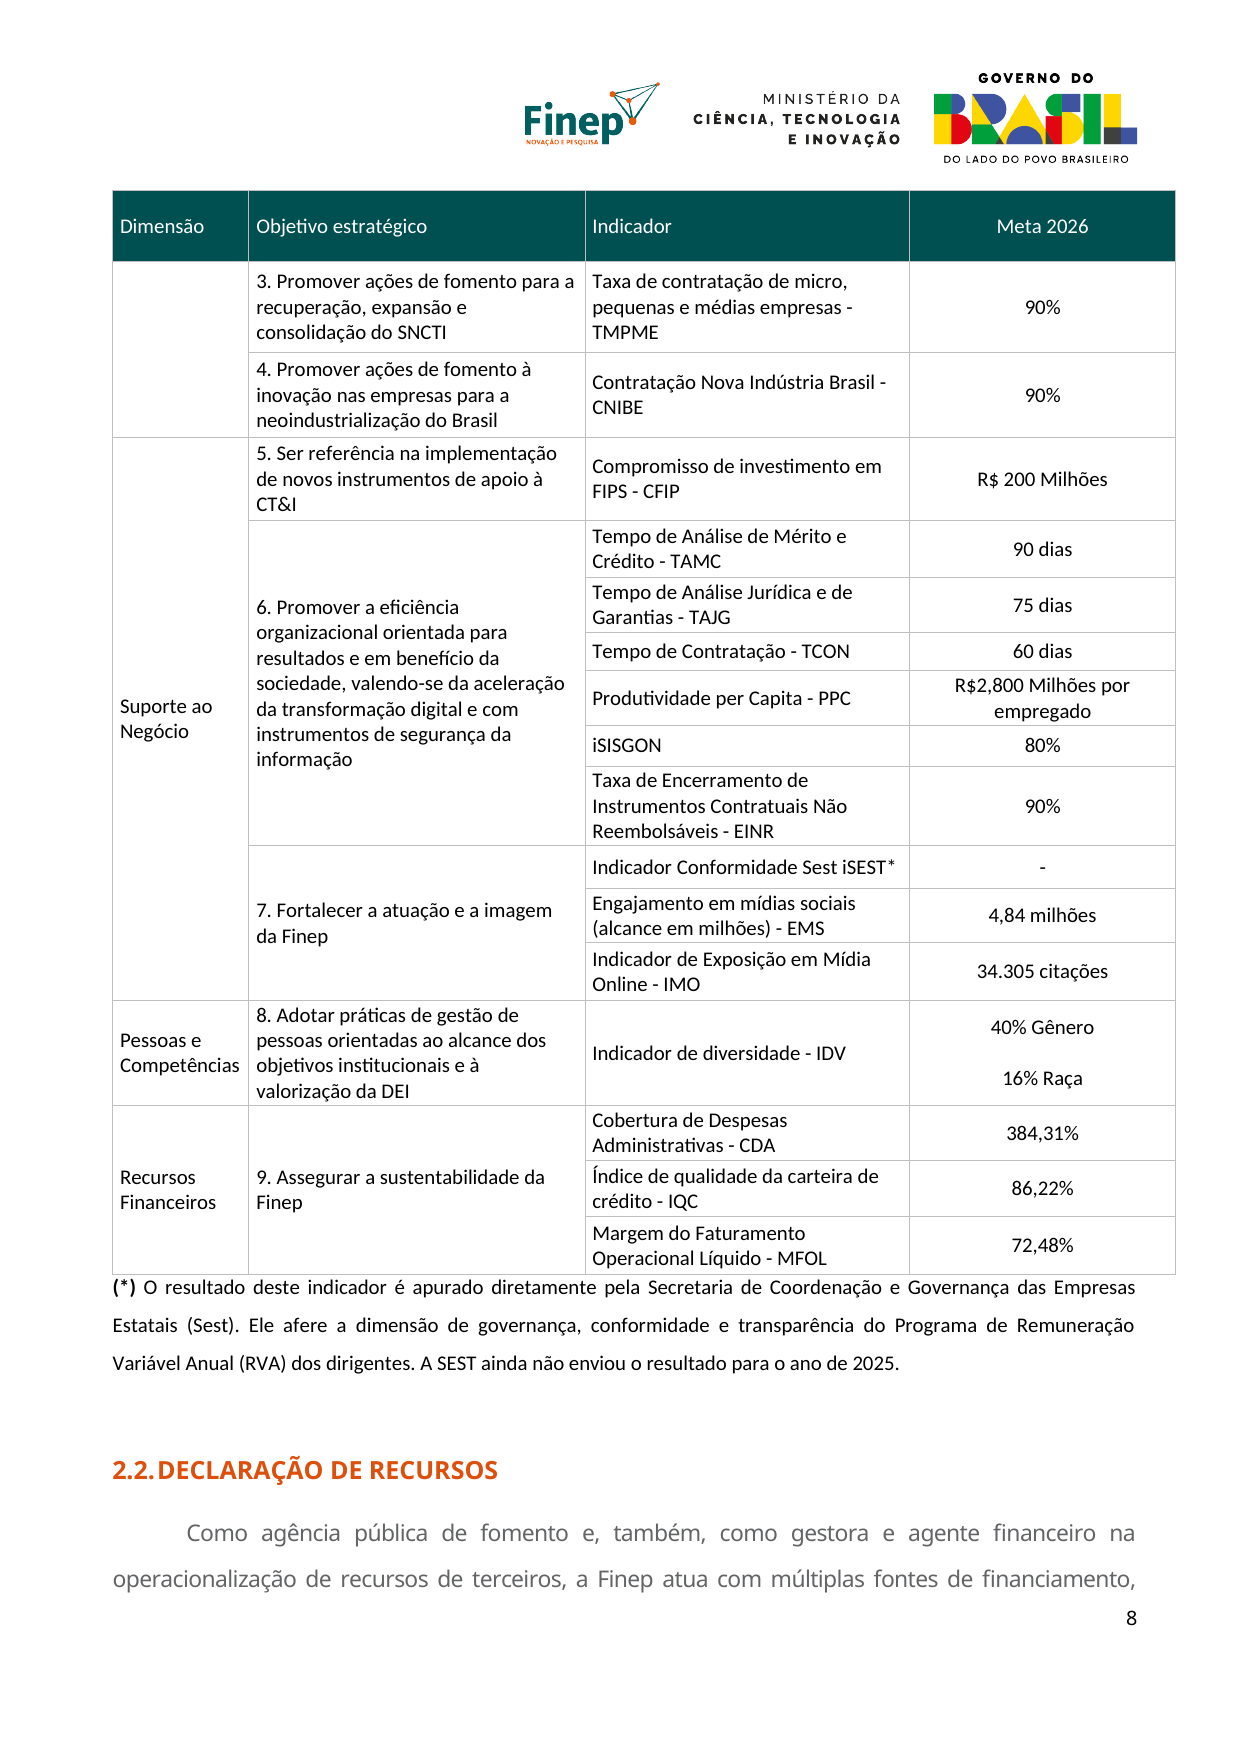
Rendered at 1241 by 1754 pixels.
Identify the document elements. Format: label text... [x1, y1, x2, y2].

table_cell 7. Fortalecer a atuação e a imagem da Finep [249, 846, 585, 1000]
table_cell R$ 200 Milhões [910, 438, 1175, 520]
table_cell Tempo de Contratação - TCON [586, 633, 909, 670]
table_cell 75 dias [910, 578, 1175, 632]
table_cell 40% Gênero 16% Raça [910, 1001, 1175, 1105]
table_cell Tempo de Análise de Mérito e Crédito - TAMC [586, 521, 909, 576]
table_cell 60 dias [910, 633, 1175, 670]
text (*) O resultado deste indicador é apurado diretamente pela Secretaria de Coordenação e Governança das Empresas Estatais (Sest). Ele afere a dimensão de governança, conformidade e transparência do Programa de Remuneração Variável Anual (RVA) dos dirigentes. A SEST ainda não enviou o resultado para o ano de 2025. [112, 1275, 1137, 1376]
table_cell Produtividade per Capita - PPC [586, 671, 909, 725]
table_cell Contratação Nova Indústria Brasil - CNIBE [586, 353, 909, 437]
table_cell 90% [910, 353, 1175, 437]
table_cell Cobertura de Despesas Administrativas - CDA [586, 1106, 909, 1160]
table_cell R$2,800 Milhões por empregado [910, 671, 1175, 725]
table_cell 4,84 milhões [910, 889, 1175, 942]
table_cell Suporte ao Negócio [113, 438, 248, 1000]
table_cell 8. Adotar práticas de gestão de pessoas orientadas ao alcance dos objetivos institucionais e à valorização da DEI [249, 1001, 585, 1105]
list DECLARAÇÃO DE RECURSOS [112, 1453, 1137, 1487]
table_header Objetivo estratégico [249, 191, 585, 261]
table_cell 72,48% [910, 1217, 1175, 1274]
table_cell iSISGON [586, 726, 909, 766]
table_cell 3. Promover ações de fomento para a recuperação, expansão e consolidação do SNCTI [249, 262, 585, 352]
table_cell Pessoas e Competências [113, 1001, 248, 1105]
table_header Meta 2026 [910, 191, 1175, 261]
table_cell Taxa de Encerramento de Instrumentos Contratuais Não Reembolsáveis - EINR [586, 767, 909, 845]
table_cell Tempo de Análise Jurídica e de Garantias - TAJG [586, 578, 909, 632]
text Como agência pública de fomento e, também, como gestora e agente financeiro na operacionalização de recursos de terceiros, a Finep atua com múltiplas fontes de financiamento, [112, 1517, 1137, 1595]
table_cell Engajamento em mídias sociais (alcance em milhões) - EMS [586, 889, 909, 942]
table_cell Taxa de contratação de micro, pequenas e médias empresas - TMPME [586, 262, 909, 352]
table_cell 90 dias [910, 521, 1175, 576]
table_cell - [910, 846, 1175, 888]
table_cell 86,22% [910, 1161, 1175, 1216]
table_cell 9. Assegurar a sustentabilidade da Finep [249, 1106, 585, 1274]
table_cell [113, 262, 248, 437]
table_cell 90% [910, 262, 1175, 352]
table_header Dimensão [113, 191, 248, 261]
table_cell Indicador Conformidade Sest iSEST* [586, 846, 909, 888]
table_cell 90% [910, 767, 1175, 845]
table_cell 80% [910, 726, 1175, 766]
table_cell Índice de qualidade da carteira de crédito - IQC [586, 1161, 909, 1216]
table_cell Margem do Faturamento Operacional Líquido - MFOL [586, 1217, 909, 1274]
table_cell 6. Promover a eficiência organizacional orientada para resultados e em benefício da sociedade, valendo-se da aceleração da transformação digital e com instrumentos de segurança da informação [249, 521, 585, 845]
table_cell 384,31% [910, 1106, 1175, 1160]
table_cell Compromisso de investimento em FIPS - CFIP [586, 438, 909, 520]
table_cell Recursos Financeiros [113, 1106, 248, 1274]
table_header Indicador [586, 191, 909, 261]
table_cell 5. Ser referência na implementação de novos instrumentos de apoio à CT&I [249, 438, 585, 520]
table_cell Indicador de diversidade - IDV [586, 1001, 909, 1105]
table_cell 34.305 citações [910, 943, 1175, 1000]
table_cell Indicador de Exposição em Mídia Online - IMO [586, 943, 909, 1000]
table_cell 4. Promover ações de fomento à inovação nas empresas para a neoindustrialização do Brasil [249, 353, 585, 437]
